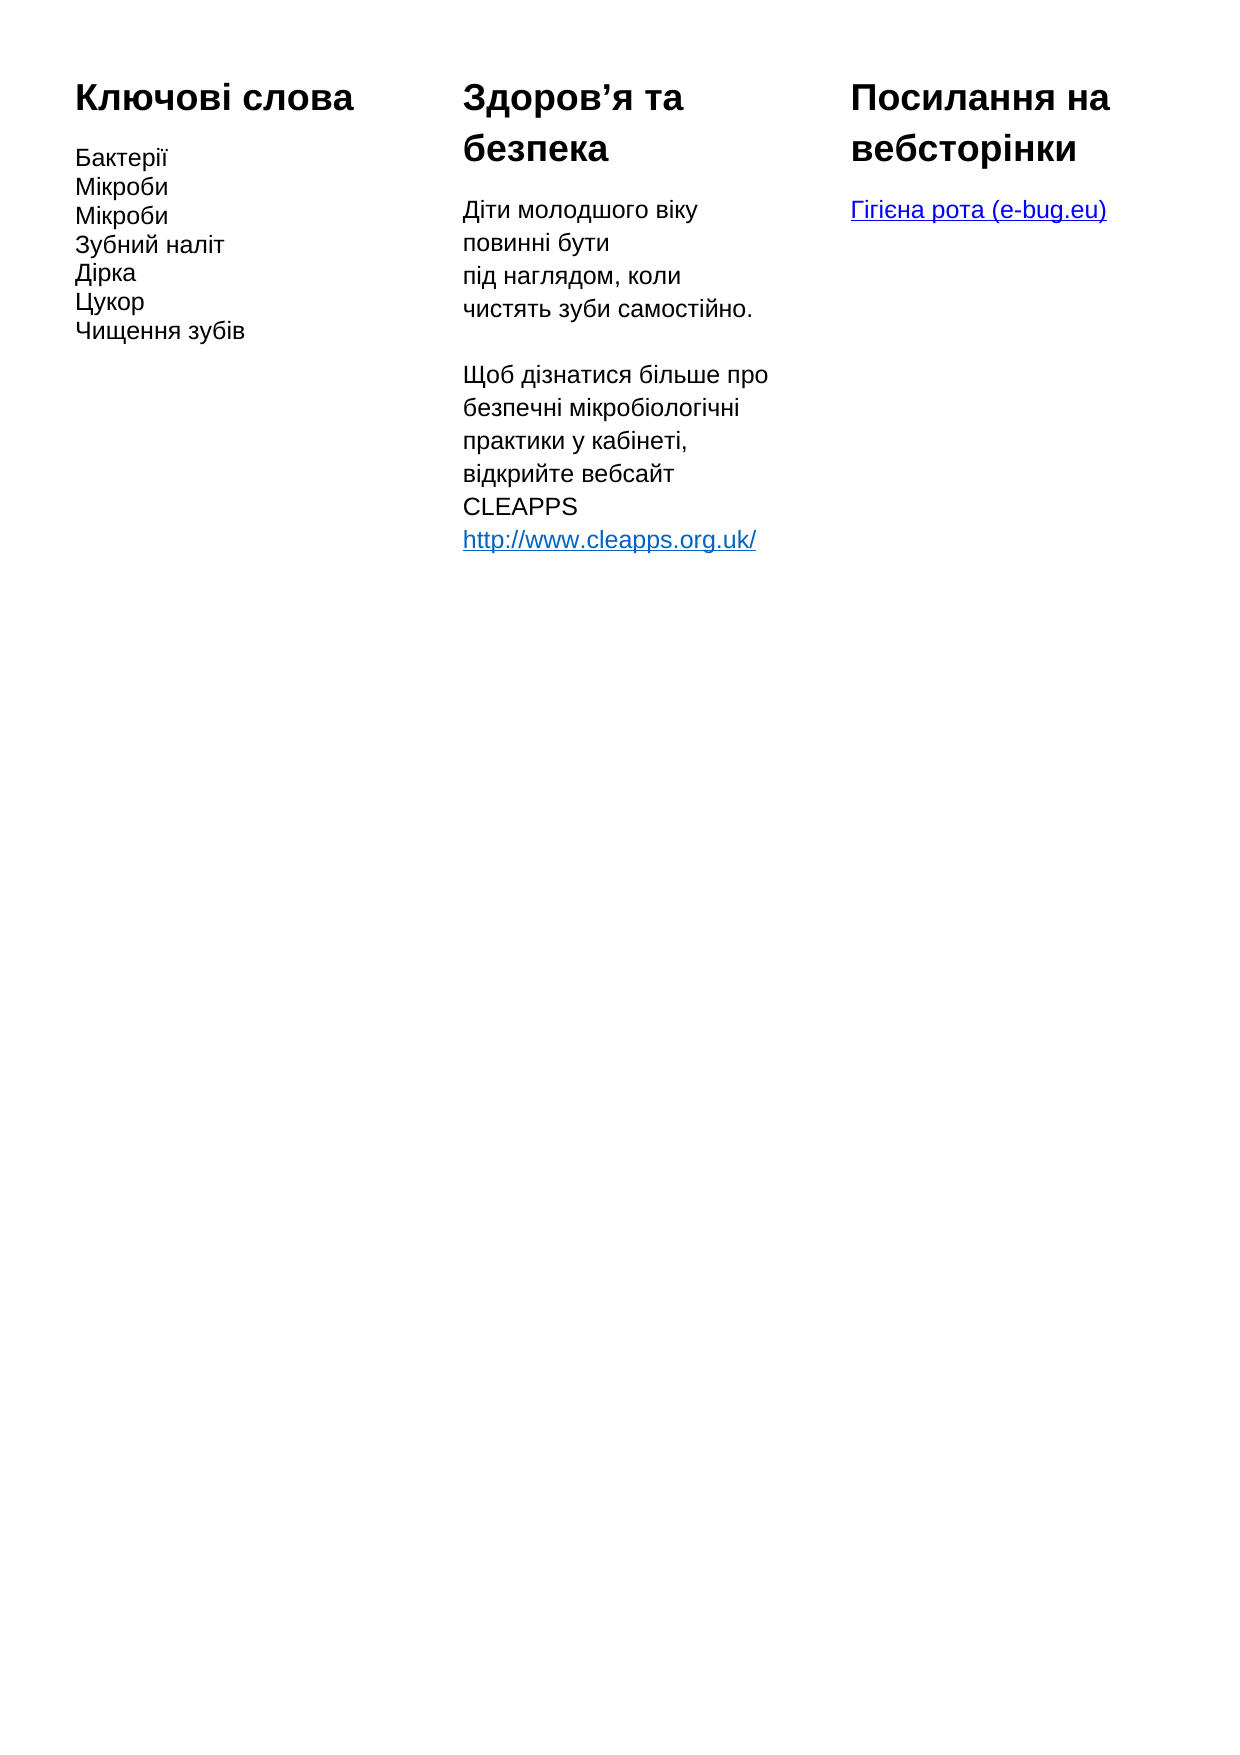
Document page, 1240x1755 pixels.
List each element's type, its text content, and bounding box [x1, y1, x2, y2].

text Цукор [75, 287, 389, 316]
text Мікроби [75, 172, 389, 201]
text Гігієна рота (e-bug.eu) [850, 195, 1164, 224]
text Мікроби [75, 201, 389, 229]
subtitle Ключові слова [75, 75, 389, 118]
subtitle Посилання на вебсторінки [850, 75, 1164, 170]
text під наглядом, коли чистять зуби самостійно. [463, 261, 777, 323]
text Чищення зубів [75, 316, 389, 344]
text Щоб дізнатися більше про безпечні мікробіологічні практики у кабінеті, відкрийте вебсайт CLEAPPS [463, 360, 777, 521]
subtitle Здоров’я та безпека [463, 75, 777, 170]
text Зубний наліт [75, 229, 389, 258]
text Дірка [75, 258, 389, 287]
text Бактерії [75, 143, 389, 172]
text http://www.cleapps.org.uk/ [463, 525, 777, 554]
text Діти молодшого віку повинні бути [463, 195, 777, 257]
